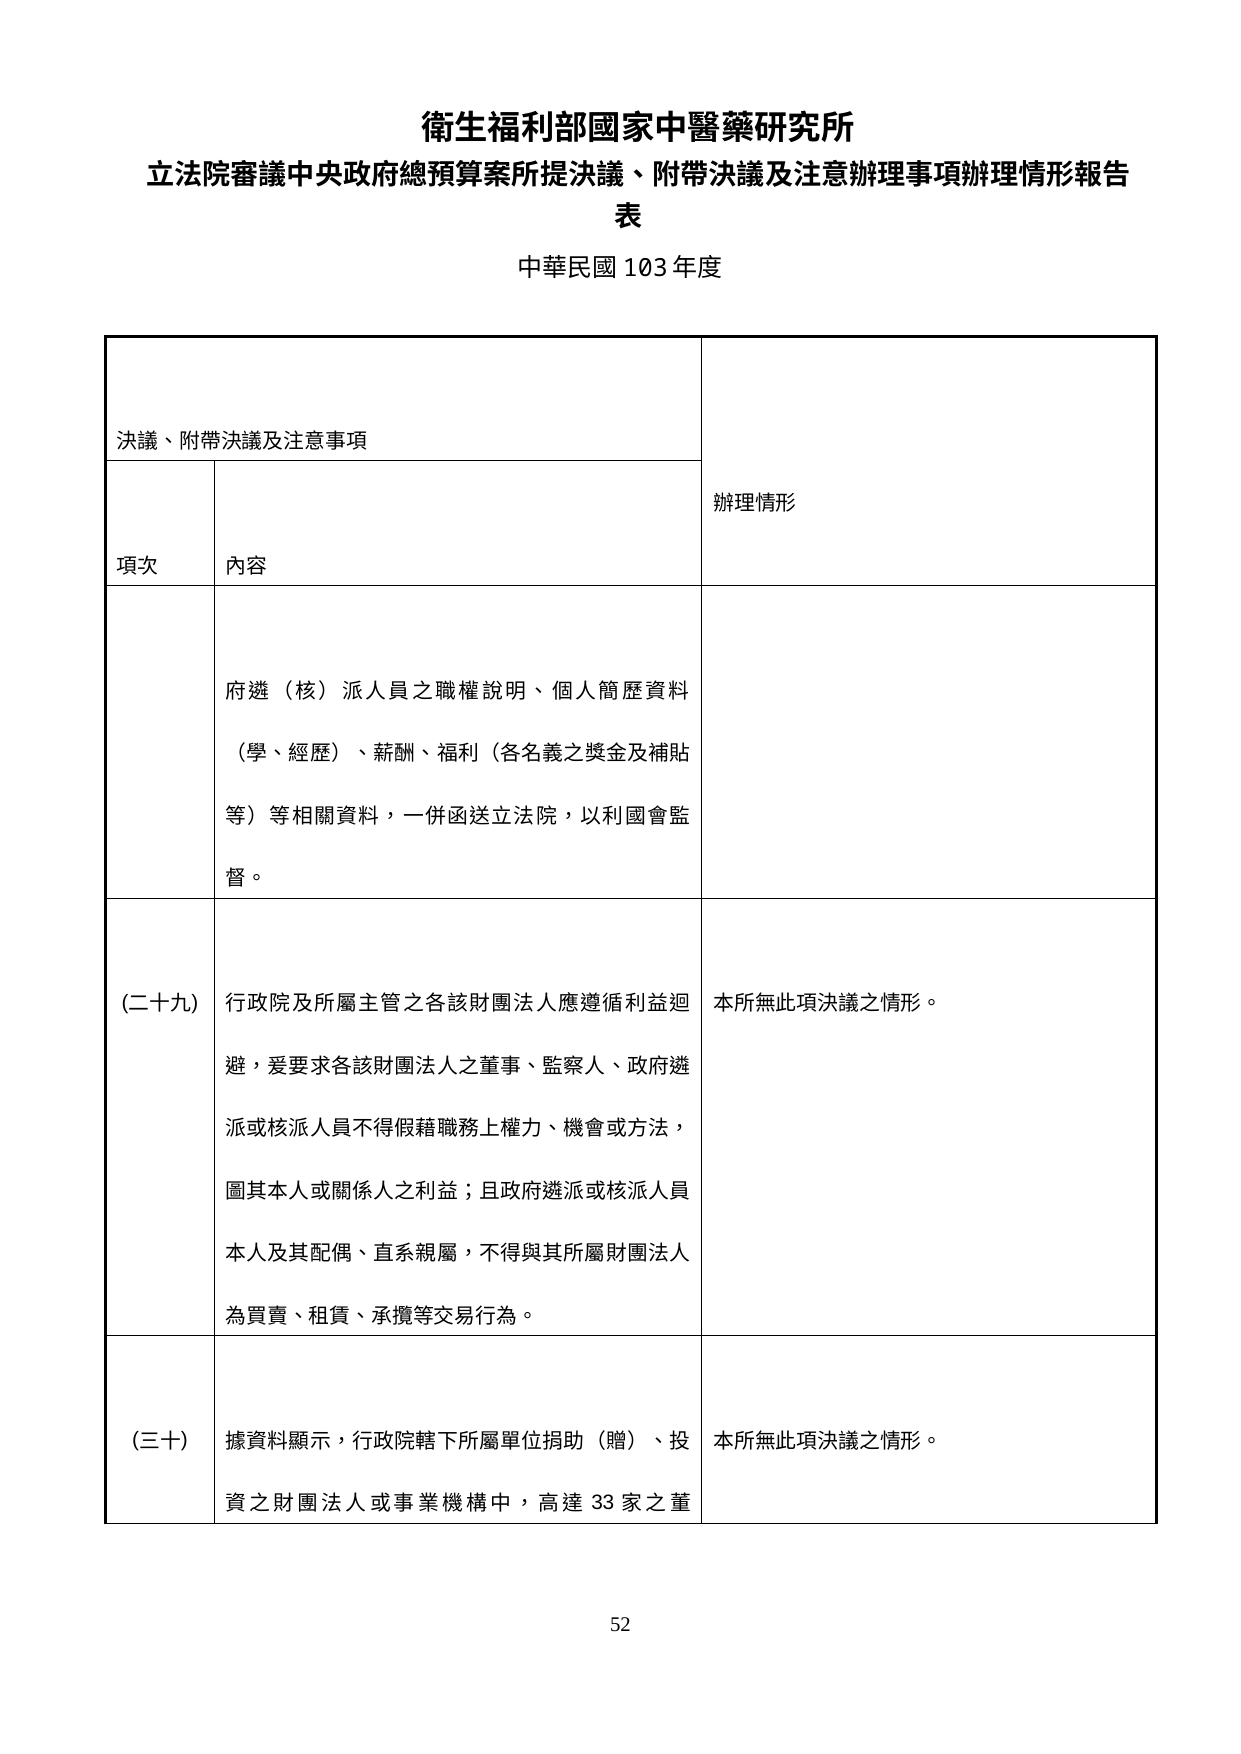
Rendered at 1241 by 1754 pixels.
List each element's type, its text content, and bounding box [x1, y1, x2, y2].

table_cell 據資料顯示，行政院轄下所屬單位捐助（贈）、投資之財團法人或事業機構中，高達33家之董 [215, 1336, 701, 1522]
table_cell 本所無此項決議之情形。 [702, 899, 1155, 1335]
table_cell 內容 [215, 461, 701, 585]
table_header 辦理情形 [702, 338, 1155, 585]
table_cell (三十) [107, 1336, 214, 1522]
table_cell 本所無此項決議之情形。 [702, 1336, 1155, 1522]
table_cell 府遴（核）派人員之職權說明、個人簡歷資料（學、經歷）、薪酬、福利（各名義之獎金及補貼等）等相關資料，一併函送立法院，以利國會監督。 [215, 586, 701, 897]
table_cell 項次 [107, 461, 214, 585]
table_cell 行政院及所屬主管之各該財團法人應遵循利益迴避，爰要求各該財團法人之董事、監察人、政府遴派或核派人員不得假藉職務上權力、機會或方法，圖其本人或關係人之利益；且政府遴派或核派人員本人及其配偶、直系親屬，不得與其所屬財團法人為買賣、租賃、承攬等交易行為。 [215, 899, 701, 1335]
table_cell [702, 586, 1155, 897]
table_cell (二十九) [107, 899, 214, 1335]
table_cell [107, 586, 214, 897]
table_header 決議、附帶決議及注意事項 [107, 338, 701, 460]
